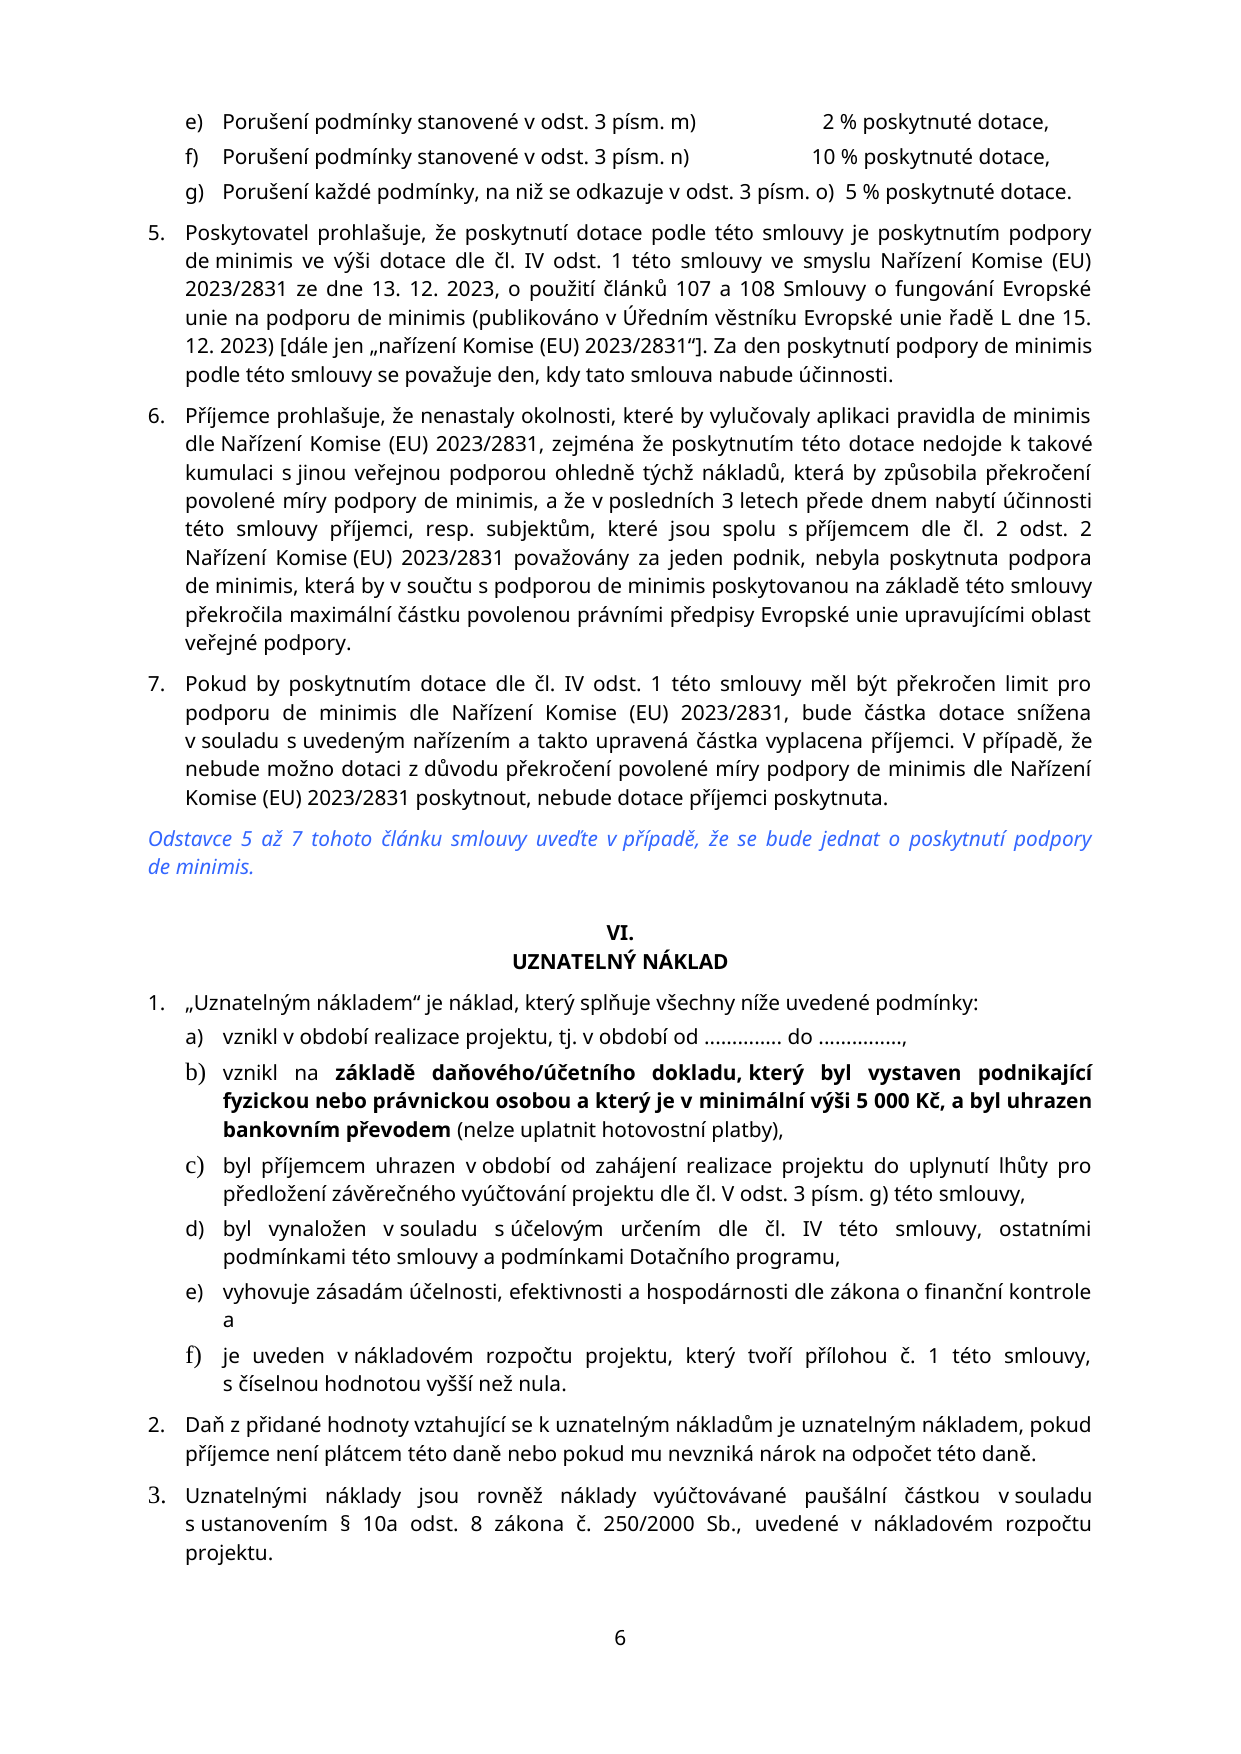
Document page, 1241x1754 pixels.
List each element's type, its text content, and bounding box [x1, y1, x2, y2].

text Odstavce 5 až 7 tohoto článku smlouvy uveďte v případě, že se bude jednat o poskytnutí podpory de minimis. [148, 824, 1092, 881]
list Daň z přidané hodnoty vztahující se k uznatelným nákladům je uznatelným nákladem, pokud příjemce není plátcem této daně nebo pokud mu nevzniká nárok na odpočet této daně. [148, 1411, 1092, 1467]
list Porušení každé podmínky, na niž se odkazuje v odst. 3 písm. o) 5 % poskytnuté dotace. [185, 177, 1092, 205]
list Porušení podmínky stanovené v odst. 3 písm. n) 10 % poskytnuté dotace, [185, 142, 1092, 171]
list vznikl v období realizace projektu, tj. v období od .............. do ..............., [185, 1022, 1092, 1051]
list vyhovuje zásadám účelnosti, efektivnosti a hospodárnosti dle zákona o finanční kontrole a [185, 1277, 1092, 1334]
list je uveden v nákladovém rozpočtu projektu, který tvoří přílohou č. 1 této smlouvy, s číselnou hodnotou vyšší než nula. [185, 1340, 1092, 1398]
list Pokud by poskytnutím dotace dle čl. IV odst. 1 této smlouvy měl být překročen limit pro podporu de minimis dle Nařízení Komise (EU) 2023/2831, bude částka dotace snížena v souladu s uvedeným nařízením a takto upravená částka vyplacena příjemci. V případě, že nebude možno dotaci z důvodu překročení povolené míry podpory de minimis dle Nařízení Komise (EU) 2023/2831 poskytnout, nebude dotace příjemci poskytnuta. [148, 669, 1092, 811]
text VI. [148, 918, 1092, 947]
list Příjemce prohlašuje, že nenastaly okolnosti, které by vylučovaly aplikaci pravidla de minimis dle Nařízení Komise (EU) 2023/2831, zejména že poskytnutím této dotace nedojde k takové kumulaci s jinou veřejnou podporou ohledně týchž nákladů, která by způsobila překročení povolené míry podpory de minimis, a že v posledních 3 letech přede dnem nabytí účinnosti této smlouvy příjemci, resp. subjektům, které jsou spolu s příjemcem dle čl. 2 odst. 2 Nařízení Komise (EU) 2023/2831 považovány za jeden podnik, nebyla poskytnuta podpora de minimis, která by v součtu s podporou de minimis poskytovanou na základě této smlouvy překročila maximální částku povolenou právními předpisy Evropské unie upravujícími oblast veřejné podpory. [148, 401, 1092, 657]
list Porušení podmínky stanovené v odst. 3 písm. m) 2 % poskytnuté dotace, [185, 107, 1092, 136]
list „Uznatelným nákladem“ je náklad, který splňuje všechny níže uvedené podmínky: [148, 988, 1092, 1016]
list Uznatelnými náklady jsou rovněž náklady vyúčtovávané paušální částkou v souladu s ustanovením § 10a odst. 8 zákona č. 250/2000 Sb., uvedené v nákladovém rozpočtu projektu. [148, 1480, 1092, 1566]
list vznikl na základě daňového/účetního dokladu, který byl vystaven podnikající fyzickou nebo právnickou osobou a který je v minimální výši 5 000 Kč, a byl uhrazen bankovním převodem (nelze uplatnit hotovostní platby), [185, 1057, 1092, 1143]
list Poskytovatel prohlašuje, že poskytnutí dotace podle této smlouvy je poskytnutím podpory de minimis ve výši dotace dle čl. IV odst. 1 této smlouvy ve smyslu Nařízení Komise (EU) 2023/2831 ze dne 13. 12. 2023, o použití článků 107 a 108 Smlouvy o fungování Evropské unie na podporu de minimis (publikováno v Úředním věstníku Evropské unie řadě L dne 15. 12. 2023) [dále jen „nařízení Komise (EU) 2023/2831“]. Za den poskytnutí podpory de minimis podle této smlouvy se považuje den, kdy tato smlouva nabude účinnosti. [148, 218, 1092, 388]
list byl vynaložen v souladu s účelovým určením dle čl. IV této smlouvy, ostatními podmínkami této smlouvy a podmínkami Dotačního programu, [185, 1214, 1092, 1271]
text UZNATELNÝ NÁKLAD [148, 947, 1092, 975]
list byl příjemcem uhrazen v období od zahájení realizace projektu do uplynutí lhůty pro předložení závěrečného vyúčtování projektu dle čl. V odst. 3 písm. g) této smlouvy, [185, 1150, 1092, 1208]
